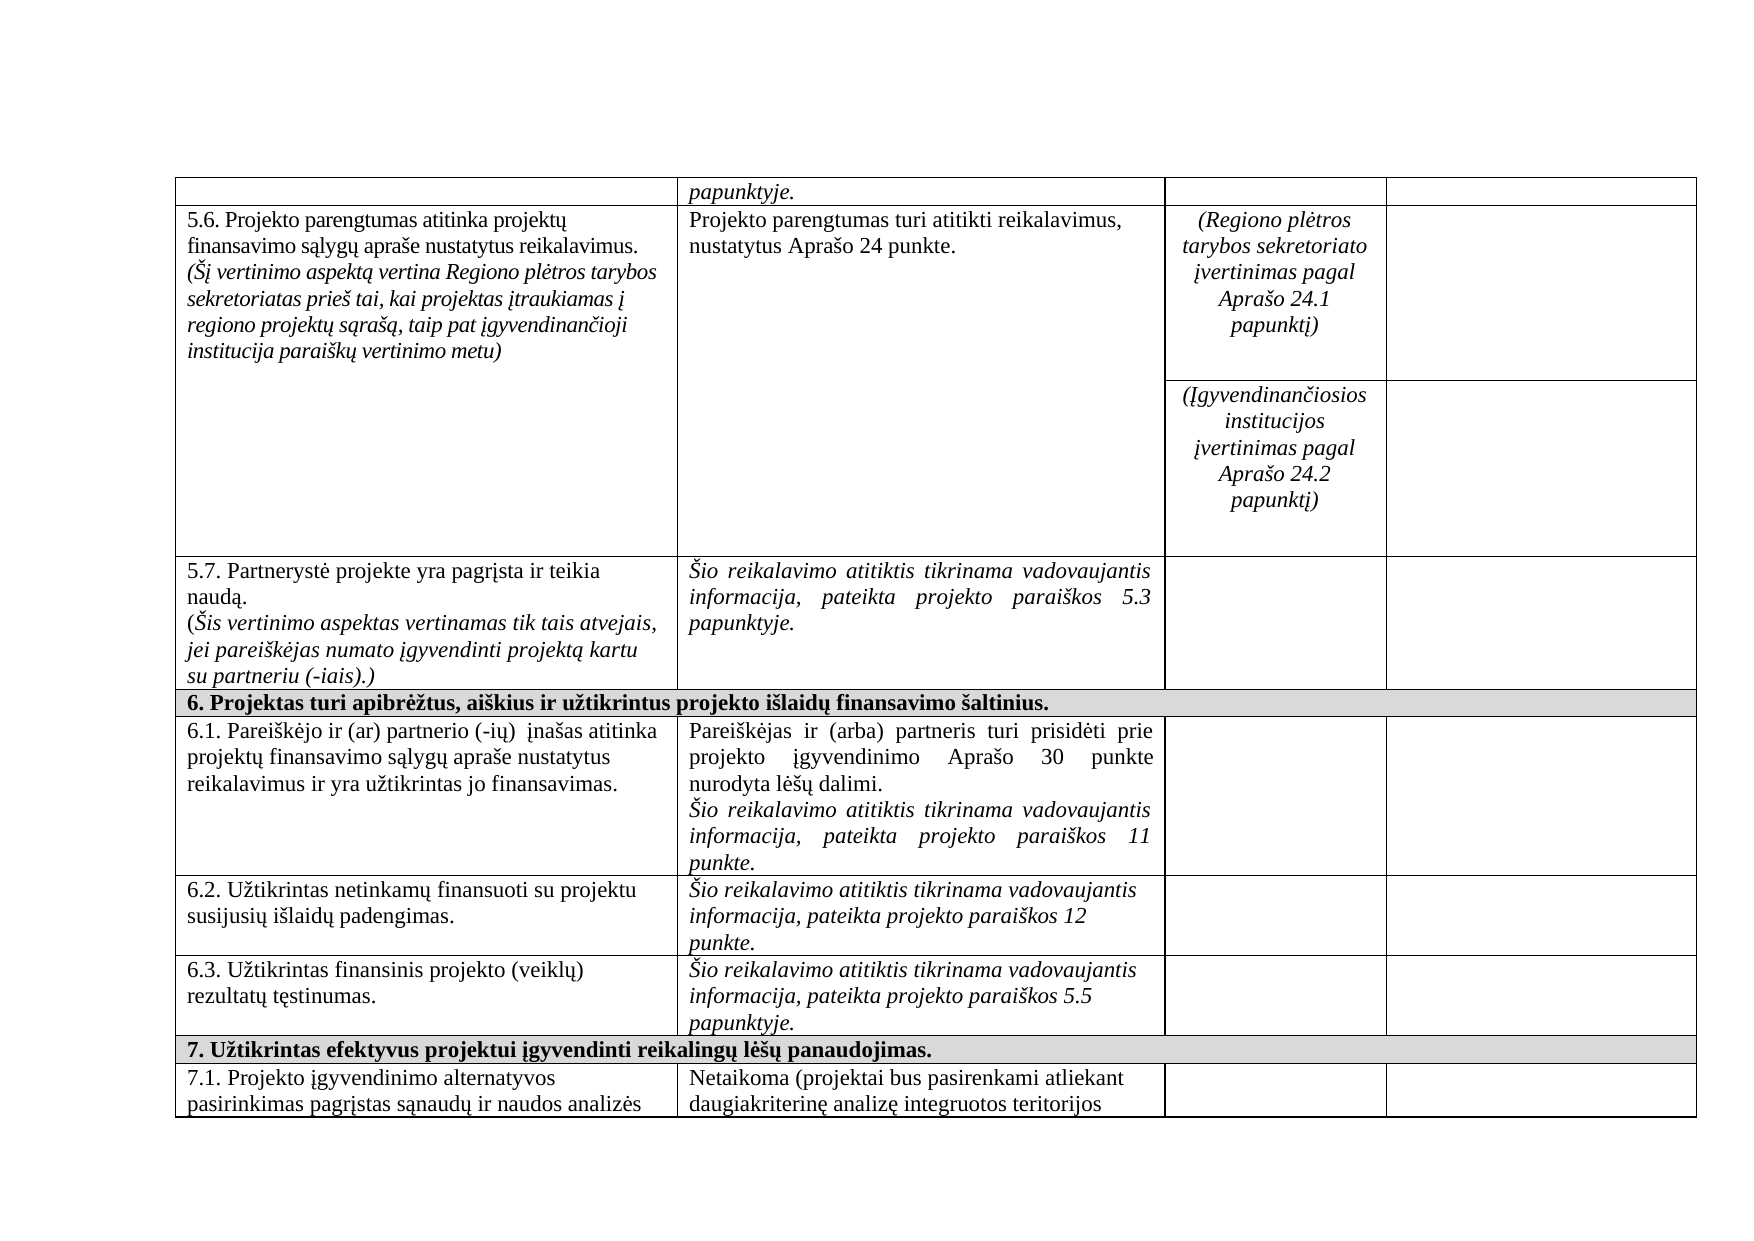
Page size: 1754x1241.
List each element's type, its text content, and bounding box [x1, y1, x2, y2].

table_cell [1166, 557, 1386, 688]
table_cell [1166, 876, 1386, 955]
table_cell 5.7. Partnerystė projekte yra pagrįsta ir teikia naudą. (Šis vertinimo aspektas vertinamas tik tais atvejais, jei pareiškėjas numato įgyvendinti projektą kartu su partneriu (-iais).) [176, 557, 677, 688]
table_cell [1387, 1064, 1696, 1116]
table_cell 6. Projektas turi apibrėžtus, aiškius ir užtikrintus projekto išlaidų finansavimo šaltinius. [176, 690, 1696, 716]
table_cell Šio reikalavimo atitiktis tikrinama vadovaujantis informacija, pateikta projekto paraiškos 12 punkte. [678, 876, 1164, 955]
table_cell [1387, 876, 1696, 955]
table_cell [1166, 956, 1386, 1035]
table_cell papunktyje. [678, 178, 1164, 204]
table_cell [1166, 178, 1386, 204]
table_cell [1387, 956, 1696, 1035]
table_cell [176, 178, 677, 204]
table_cell 6.1. Pareiškėjo ir (ar) partnerio (-ių) įnašas atitinka projektų finansavimo sąlygų apraše nustatytus reikalavimus ir yra užtikrintas jo finansavimas. [176, 717, 677, 875]
table_cell 7.1. Projekto įgyvendinimo alternatyvos pasirinkimas pagrįstas sąnaudų ir naudos analizės [176, 1064, 677, 1116]
table_cell Šio reikalavimo atitiktis tikrinama vadovaujantis informacija, pateikta projekto paraiškos 5.3 papunktyje. [678, 557, 1164, 688]
table_cell (Įgyvendinančiosios institucijos įvertinimas pagal Aprašo 24.2 papunktį) [1166, 381, 1386, 556]
table_cell Netaikoma (projektai bus pasirenkami atliekant daugiakriterinę analizę integruotos teritorijos [678, 1064, 1164, 1116]
table_cell 6.2. Užtikrintas netinkamų finansuoti su projektu susijusių išlaidų padengimas. [176, 876, 677, 955]
table_cell [1387, 206, 1696, 380]
table_cell Šio reikalavimo atitiktis tikrinama vadovaujantis informacija, pateikta projekto paraiškos 5.5 papunktyje. [678, 956, 1164, 1035]
table_cell [1166, 1064, 1386, 1116]
table_cell [1387, 381, 1696, 556]
table_cell Pareiškėjas ir (arba) partneris turi prisidėti prie projekto įgyvendinimo Aprašo 30 punkte nurodyta lėšų dalimi. Šio reikalavimo atitiktis tikrinama vadovaujantis informacija, pateikta projekto paraiškos 11 punkte. [678, 717, 1164, 875]
table_cell 7. Užtikrintas efektyvus projektui įgyvendinti reikalingų lėšų panaudojimas. [176, 1036, 1696, 1063]
table_cell Projekto parengtumas turi atitikti reikalavimus, nustatytus Aprašo 24 punkte. [678, 206, 1164, 556]
table_cell (Regiono plėtros tarybos sekretoriato įvertinimas pagal Aprašo 24.1 papunktį) [1166, 206, 1386, 380]
table_cell [1387, 178, 1696, 204]
table_cell [1387, 557, 1696, 688]
table_cell 5.6. Projekto parengtumas atitinka projektų finansavimo sąlygų apraše nustatytus reikalavimus. (Šį vertinimo aspektą vertina Regiono plėtros tarybos sekretoriatas prieš tai, kai projektas įtraukiamas į regiono projektų sąrašą, taip pat įgyvendinančioji institucija paraiškų vertinimo metu) [176, 206, 677, 556]
table_cell [1166, 717, 1386, 875]
table_cell [1387, 717, 1696, 875]
table_cell 6.3. Užtikrintas finansinis projekto (veiklų) rezultatų tęstinumas. [176, 956, 677, 1035]
